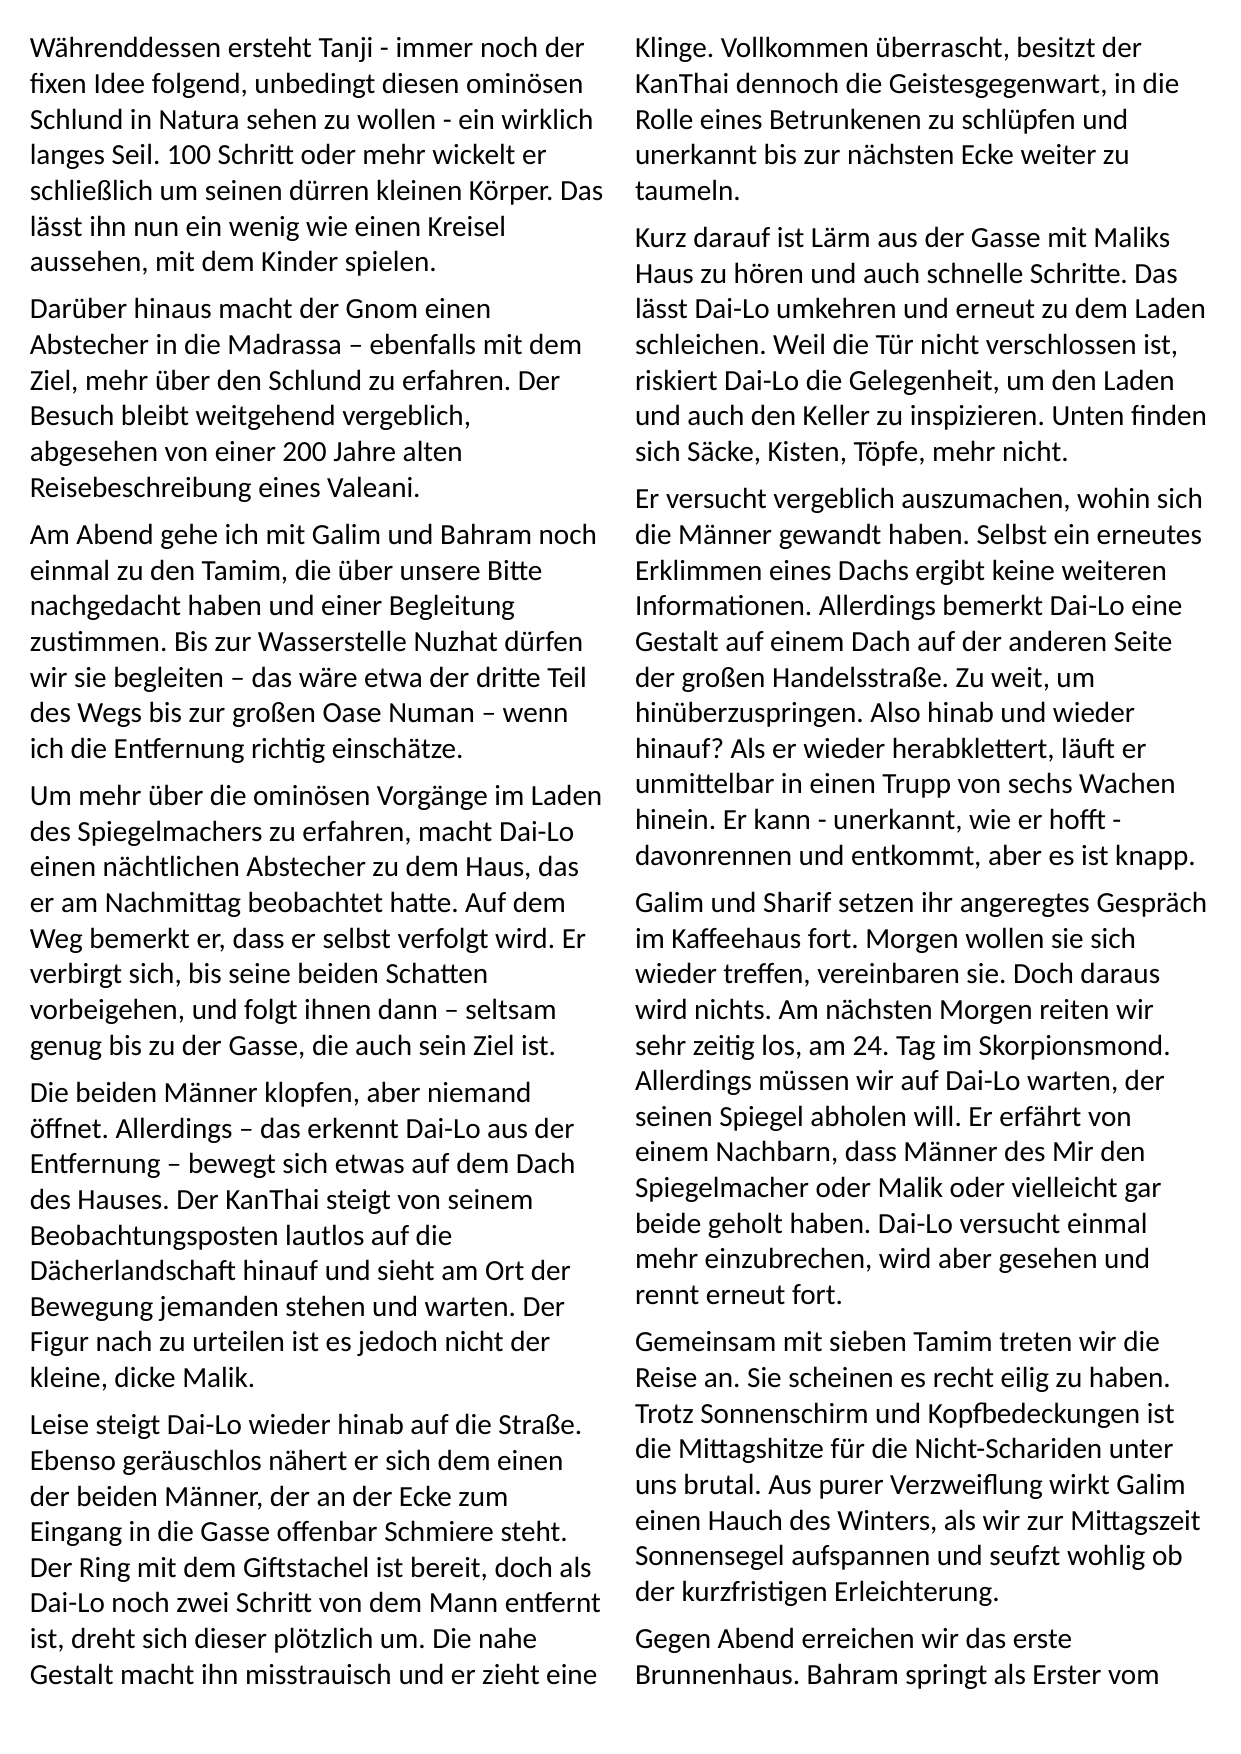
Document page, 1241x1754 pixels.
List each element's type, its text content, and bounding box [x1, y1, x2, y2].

text Gegen Abend erreichen wir das erste Brunnenhaus. Bahram springt als Erster vom [635, 1620, 1211, 1691]
text Die beiden Männer klopfen, aber niemand öffnet. Allerdings – das erkennt Dai-Lo aus der Entfernung – bewegt sich etwas auf dem Dach des Hauses. Der KanThai steigt von seinem Beobachtungsposten lautlos auf die Dächerlandschaft hinauf und sieht am Ort der Bewegung jemanden stehen und warten. Der Figur nach zu urteilen ist es jedoch nicht der kleine, dicke Malik. [29, 1074, 605, 1395]
text Leise steigt Dai-Lo wieder hinab auf die Straße. Ebenso geräuschlos nähert er sich dem einen der beiden Männer, der an der Ecke zum Eingang in die Gasse offenbar Schmiere steht. Der Ring mit dem Giftstachel ist bereit, doch als Dai-Lo noch zwei Schritt von dem Mann entfernt ist, dreht sich dieser plötzlich um. Die nahe Gestalt macht ihn misstrauisch und er zieht eine [29, 1406, 605, 1691]
text Darüber hinaus macht der Gnom einen Abstecher in die Madrassa – ebenfalls mit dem Ziel, mehr über den Schlund zu erfahren. Der Besuch bleibt weitgehend vergeblich, abgesehen von einer 200 Jahre alten Reisebeschreibung eines Valeani. [29, 291, 605, 504]
text Er versucht vergeblich auszumachen, wohin sich die Männer gewandt haben. Selbst ein erneutes Erklimmen eines Dachs ergibt keine weiteren Informationen. Allerdings bemerkt Dai-Lo eine Gestalt auf einem Dach auf der anderen Seite der großen Handelsstraße. Zu weit, um hinüberzuspringen. Also hinab und wieder hinauf? Als er wieder herabklettert, läuft er unmittelbar in einen Trupp von sechs Wachen hinein. Er kann - unerkannt, wie er hofft - davonrennen und entkommt, aber es ist knapp. [635, 481, 1211, 872]
text Kurz darauf ist Lärm aus der Gasse mit Maliks Haus zu hören und auch schnelle Schritte. Das lässt Dai-Lo umkehren und erneut zu dem Laden schleichen. Weil die Tür nicht verschlossen ist, riskiert Dai-Lo die Gelegenheit, um den Laden und auch den Keller zu inspizieren. Unten finden sich Säcke, Kisten, Töpfe, mehr nicht. [635, 219, 1211, 469]
text Klinge. Vollkommen überrascht, besitzt der KanThai dennoch die Geistesgegenwart, in die Rolle eines Betrunkenen zu schlüpfen und unerkannt bis zur nächsten Ecke weiter zu taumeln. [635, 29, 1211, 208]
text Gemeinsam mit sieben Tamim treten wir die Reise an. Sie scheinen es recht eilig zu haben. Trotz Sonnenschirm und Kopfbedeckungen ist die Mittagshitze für die Nicht-Schariden unter uns brutal. Aus purer Verzweiflung wirkt Galim einen Hauch des Winters, als wir zur Mittagszeit Sonnensegel aufspannen und seufzt wohlig ob der kurzfristigen Erleichterung. [635, 1323, 1211, 1608]
text Galim und Sharif setzen ihr angeregtes Gespräch im Kaffeehaus fort. Morgen wollen sie sich wieder treffen, vereinbaren sie. Doch daraus wird nichts. Am nächsten Morgen reiten wir sehr zeitig los, am 24. Tag im Skorpionsmond. Allerdings müssen wir auf Dai-Lo warten, der seinen Spiegel abholen will. Er erfährt von einem Nachbarn, dass Männer des Mir den Spiegelmacher oder Malik oder vielleicht gar beide geholt haben. Dai-Lo versucht einmal mehr einzubrechen, wird aber gesehen und rennt erneut fort. [635, 884, 1211, 1312]
text Am Abend gehe ich mit Galim und Bahram noch einmal zu den Tamim, die über unsere Bitte nachgedacht haben und einer Begleitung zustimmen. Bis zur Wasserstelle Nuzhat dürfen wir sie begleiten – das wäre etwa der dritte Teil des Wegs bis zur großen Oase Numan – wenn ich die Entfernung richtig einschätze. [29, 516, 605, 766]
text Währenddessen ersteht Tanji - immer noch der fixen Idee folgend, unbedingt diesen ominösen Schlund in Natura sehen zu wollen - ein wirklich langes Seil. 100 Schritt oder mehr wickelt er schließlich um seinen dürren kleinen Körper. Das lässt ihn nun ein wenig wie einen Kreisel aussehen, mit dem Kinder spielen. [29, 29, 605, 279]
text Um mehr über die ominösen Vorgänge im Laden des Spiegelmachers zu erfahren, macht Dai-Lo einen nächtlichen Abstecher zu dem Haus, das er am Nachmittag beobachtet hatte. Auf dem Weg bemerkt er, dass er selbst verfolgt wird. Er verbirgt sich, bis seine beiden Schatten vorbeigehen, und folgt ihnen dann – seltsam genug bis zu der Gasse, die auch sein Ziel ist. [29, 777, 605, 1062]
